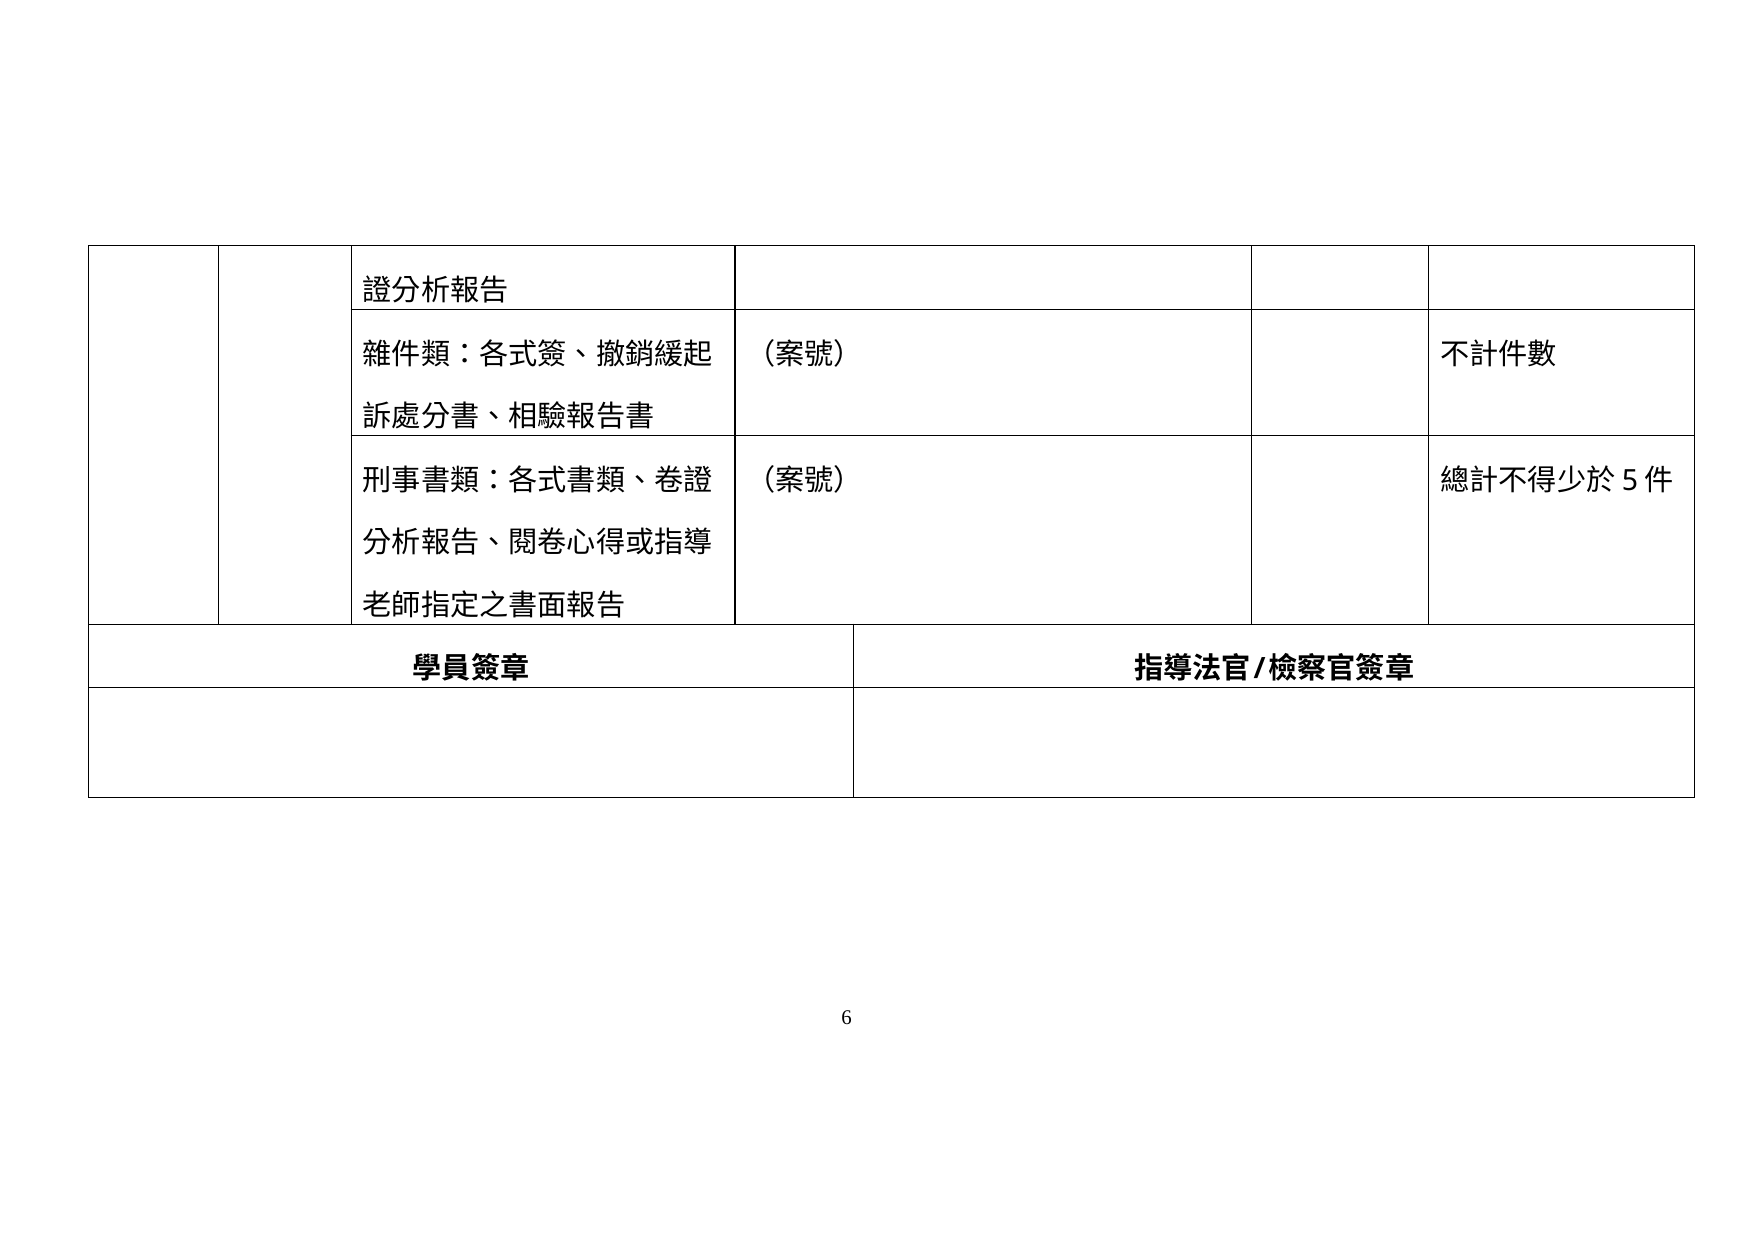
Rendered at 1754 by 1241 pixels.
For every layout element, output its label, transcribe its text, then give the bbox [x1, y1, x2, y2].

table_cell [1252, 310, 1428, 435]
table_cell [1429, 246, 1694, 309]
table_cell [89, 246, 218, 623]
table_cell 證分析報告 [352, 246, 734, 309]
table_cell 雜件類：各式簽、撤銷緩起訴處分書、相驗報告書 [352, 310, 734, 435]
table_cell 學員簽章 [89, 625, 853, 687]
table_cell 指導法官/檢察官簽章 [854, 625, 1694, 687]
table_cell [736, 246, 1251, 309]
table_cell [219, 246, 351, 623]
table_cell 總計不得少於5件 [1429, 436, 1694, 623]
table_cell [1252, 246, 1428, 309]
table_cell [1252, 436, 1428, 623]
table_cell [854, 688, 1694, 797]
table_cell （案號） [736, 310, 1251, 435]
table_cell 不計件數 [1429, 310, 1694, 435]
table_cell （案號） [736, 436, 1251, 623]
table_cell [89, 688, 853, 797]
table_cell 刑事書類：各式書類、卷證分析報告、閱卷心得或指導老師指定之書面報告 [352, 436, 734, 623]
